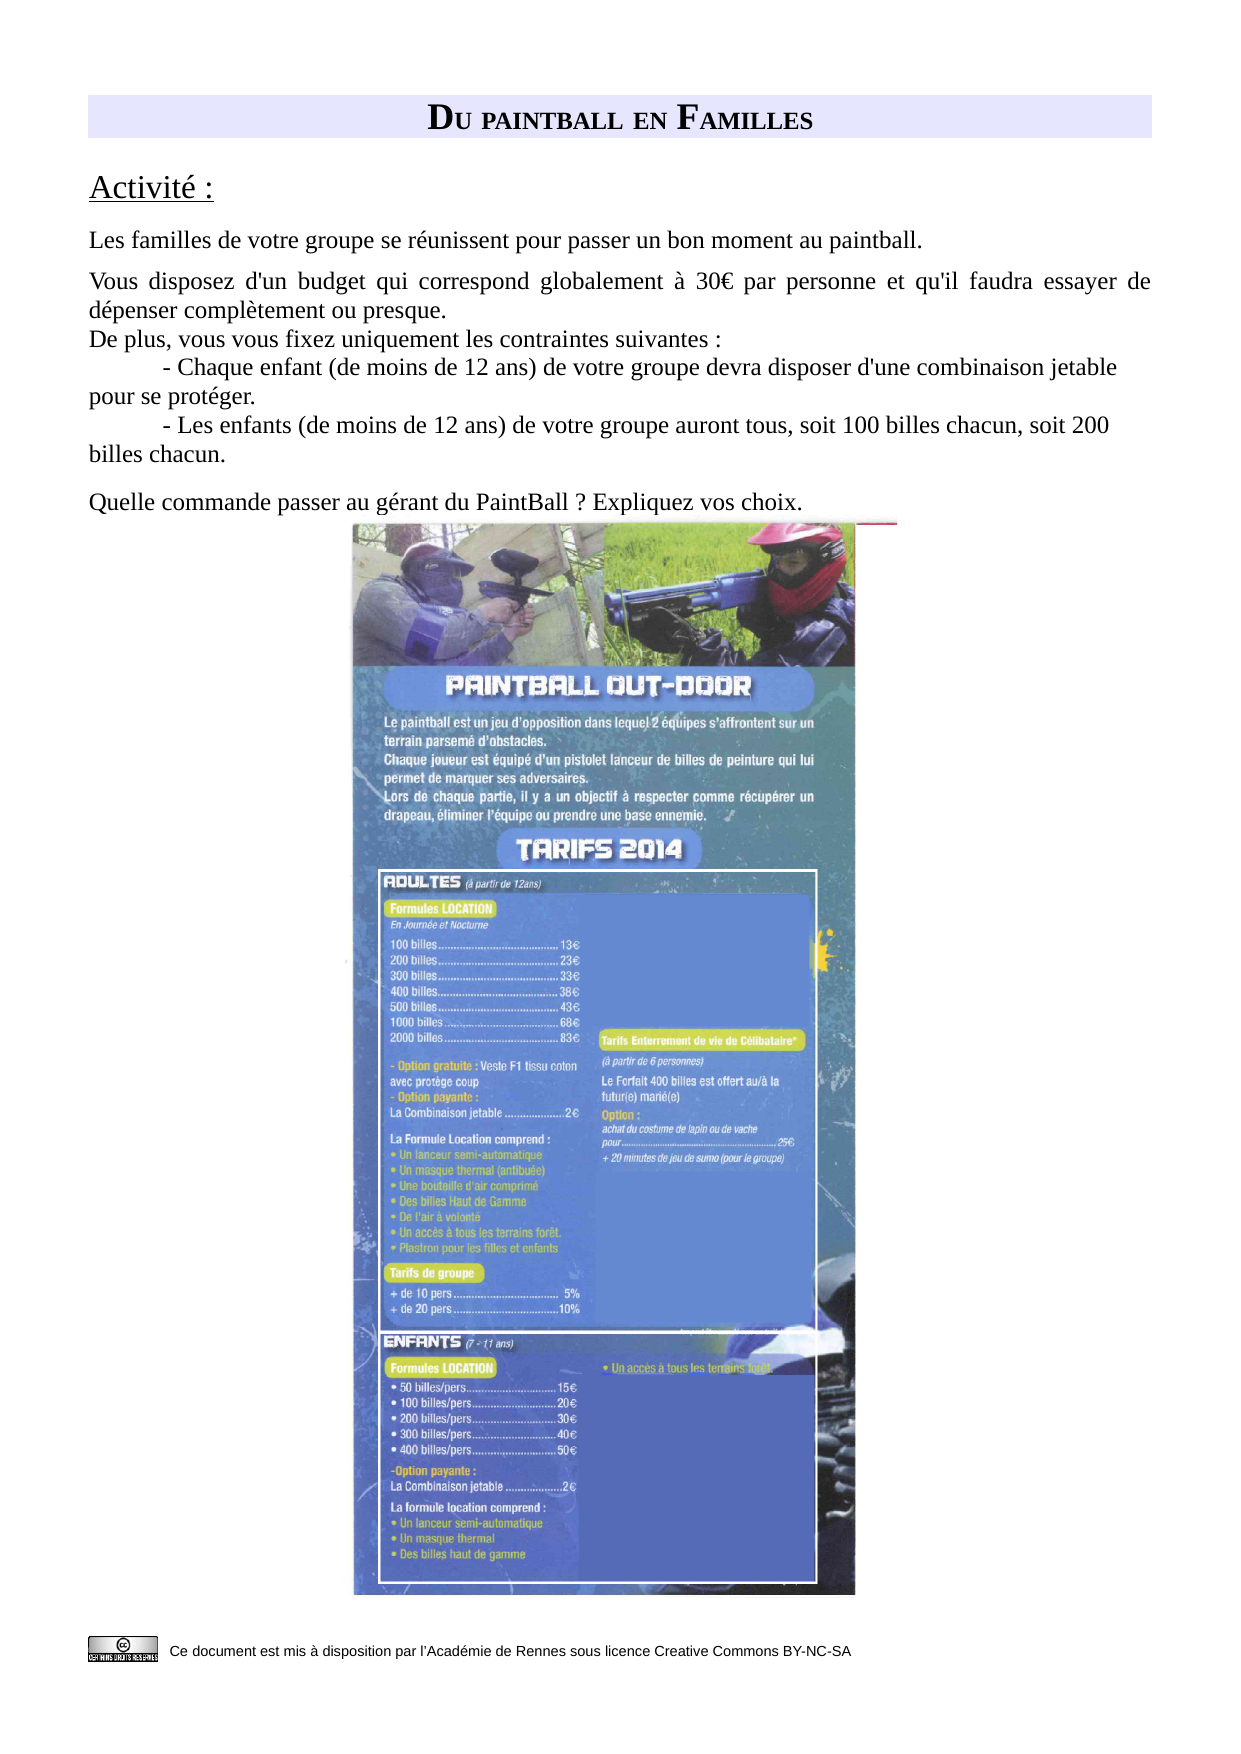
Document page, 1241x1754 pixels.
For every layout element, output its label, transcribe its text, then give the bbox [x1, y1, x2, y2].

text De plus, vous vous fixez uniquement les contraintes suivantes : [88, 324, 1152, 352]
text Vous disposez d'un budget qui correspond globalement à 30€ par personne et qu'il faudra essayer de dépenser complètement ou presque. [88, 266, 1152, 324]
text Quelle commande passer au gérant du PaintBall ? Expliquez vos choix. [88, 487, 1152, 515]
text - Les enfants (de moins de 12 ans) de votre groupe auront tous, soit 100 billes chacun, soit 200 billes chacun. [88, 410, 1152, 467]
picture [88, 1636, 158, 1662]
text Activité : [88, 167, 1152, 206]
text - Chaque enfant (de moins de 12 ans) de votre groupe devra disposer d'une combinaison jetable pour se protéger. [88, 352, 1152, 410]
text Les familles de votre groupe se réunissent pour passer un bon moment au paintball. [88, 225, 1152, 254]
